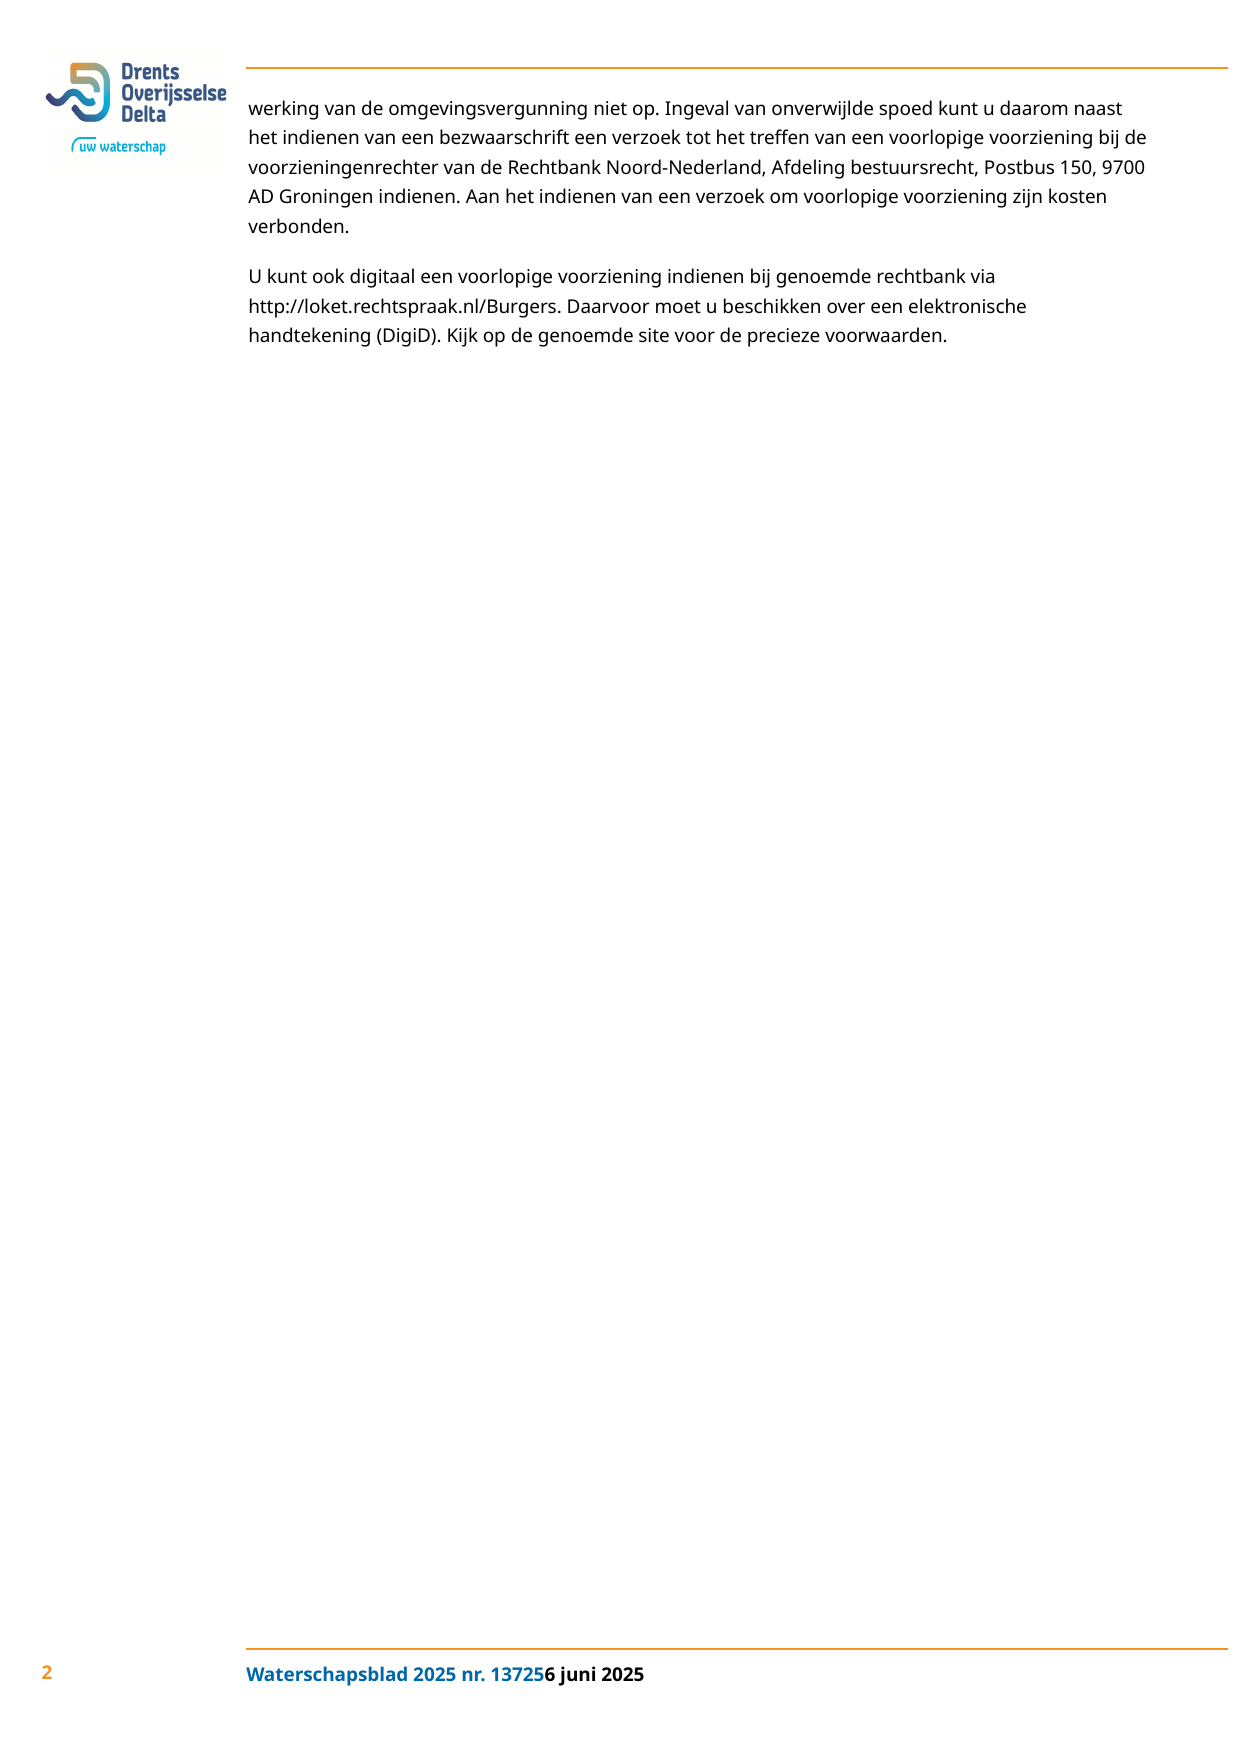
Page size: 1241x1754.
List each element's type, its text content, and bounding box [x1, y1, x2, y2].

picture [41, 47, 231, 172]
text werking van de omgevingsvergunning niet op. Ingeval van onverwijlde spoed kunt u daarom naast het indienen van een bezwaarschrift een verzoek tot het treffen van een voorlopige voorziening bij de voorzieningenrechter van de Rechtbank Noord-Nederland, Afdeling bestuursrecht, Postbus 150, 9700 AD Groningen indienen. Aan het indienen van een verzoek om voorlopige voorziening zijn kosten verbonden. [248, 95, 1152, 239]
text U kunt ook digitaal een voorlopige voorziening indienen bij genoemde rechtbank via http://loket.rechtspraak.nl/Burgers. Daarvoor moet u beschikken over een elektronische handtekening (DigiD). Kijk op de genoemde site voor de precieze voorwaarden. [248, 263, 1152, 348]
